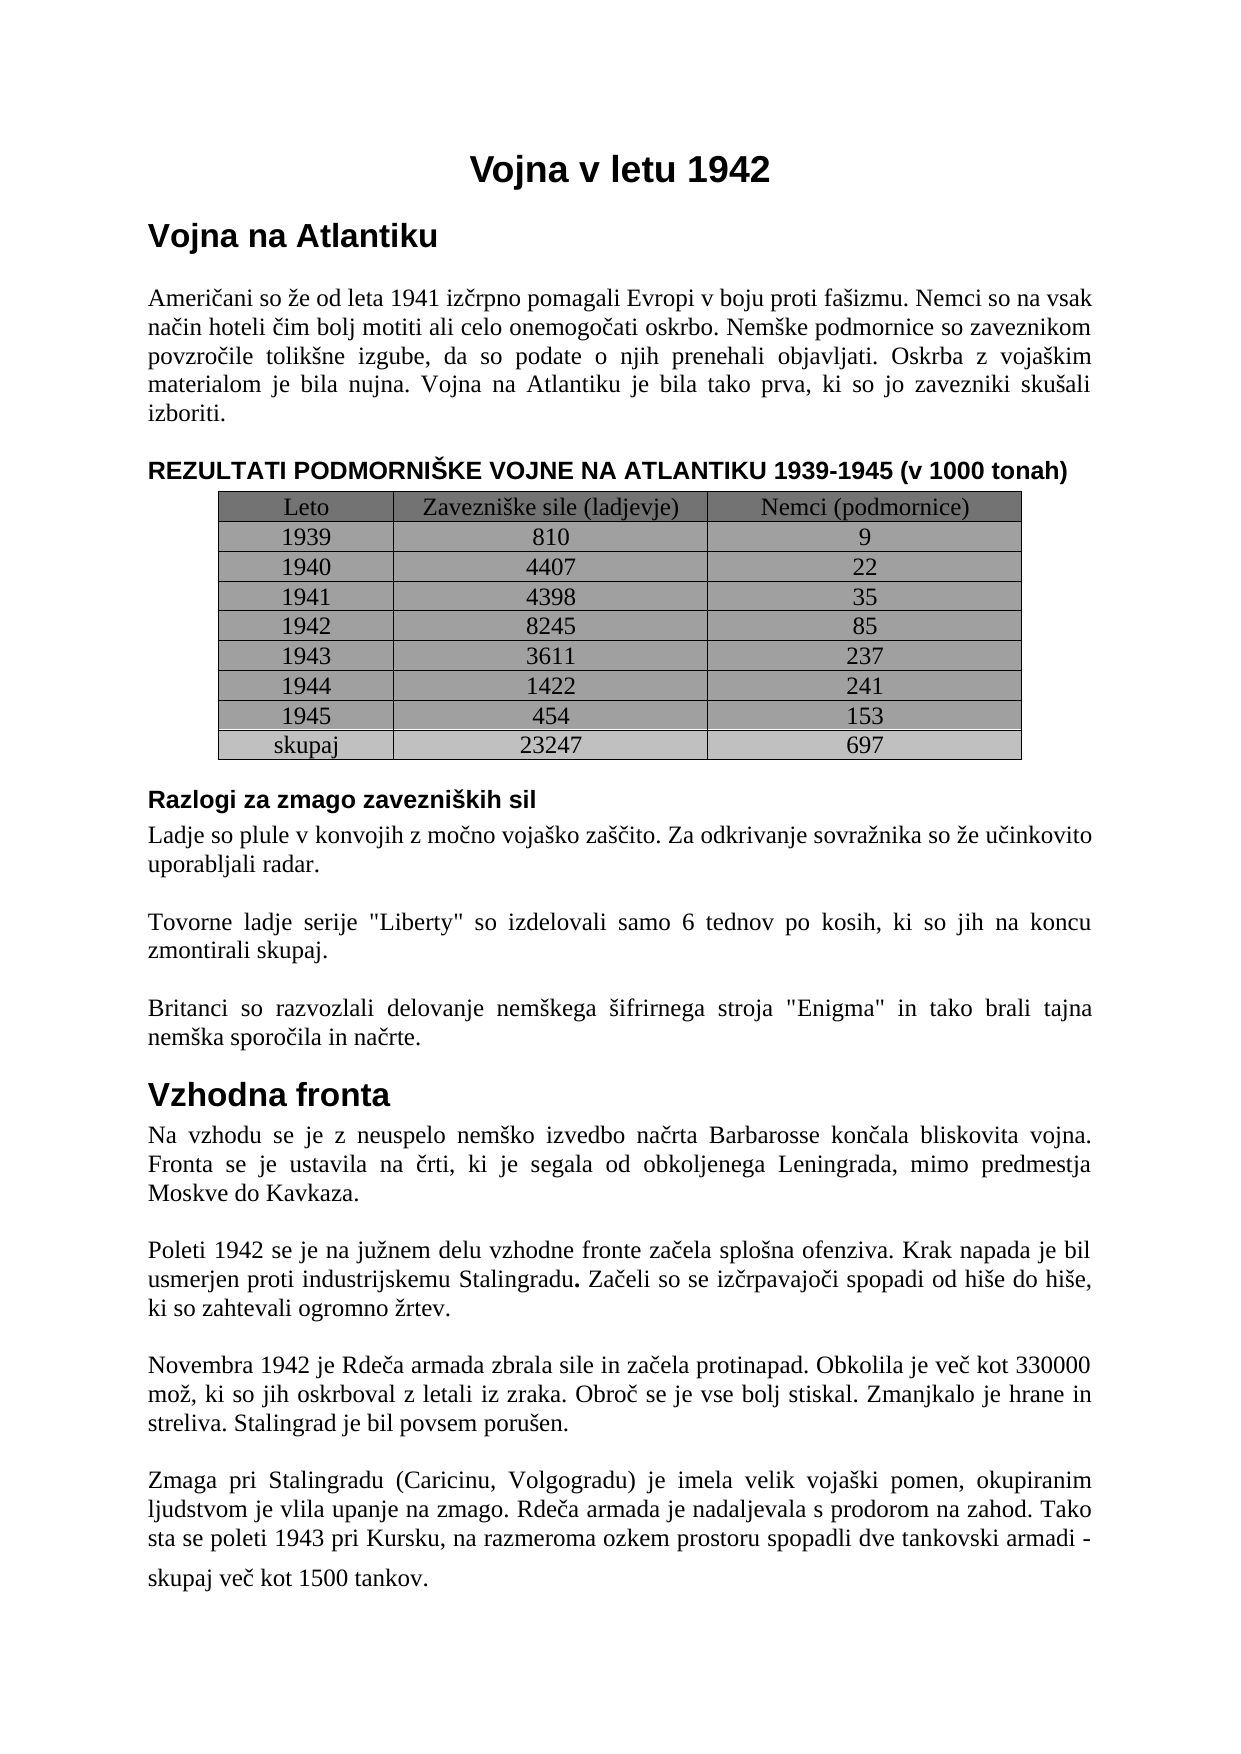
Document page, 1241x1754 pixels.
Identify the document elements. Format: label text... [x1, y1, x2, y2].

subtitle Vojna na Atlantiku [148, 216, 1093, 254]
table_cell 153 [708, 701, 1021, 729]
table_cell 1422 [394, 671, 707, 700]
table_cell 241 [708, 671, 1021, 700]
table_cell 1943 [219, 641, 393, 670]
table_cell 1944 [219, 671, 393, 700]
text Tovorne ladje serije "Liberty" so izdelovali samo 6 tednov po kosih, ki so jih na koncu zmontirali skupaj. [148, 907, 1093, 964]
table_cell 1940 [219, 552, 393, 581]
table_cell 9 [708, 522, 1021, 551]
table_cell 4398 [394, 582, 707, 610]
subtitle REZULTATI PODMORNIŠKE VOJNE NA ATLANTIKU 1939-1945 (v 1000 tonah) [148, 456, 1093, 485]
table_cell 1942 [219, 611, 393, 640]
table_header Zavezniške sile (ladjevje) [394, 492, 707, 521]
table_cell 4407 [394, 552, 707, 581]
subtitle Vzhodna fronta [148, 1075, 1093, 1114]
table_cell 237 [708, 641, 1021, 670]
text Američani so že od leta 1941 izčrpno pomagali Evropi v boju proti fašizmu. Nemci so na vsak način hoteli čim bolj motiti ali celo onemogočati oskrbo. Nemške podmornice so zaveznikom povzročile tolikšne izgube, da so podate o njih prenehali objavljati. Oskrba z vojaškim materialom je bila nujna. Vojna na Atlantiku je bila tako prva, ki so jo zavezniki skušali izboriti. [148, 283, 1093, 427]
table_cell skupaj [219, 731, 393, 759]
table_cell 810 [394, 522, 707, 551]
subtitle Vojna v letu 1942 [148, 148, 1093, 191]
table_cell 8245 [394, 611, 707, 640]
table_cell 23247 [394, 731, 707, 759]
table_cell 3611 [394, 641, 707, 670]
table_cell 1939 [219, 522, 393, 551]
table_cell 22 [708, 552, 1021, 581]
table_cell 35 [708, 582, 1021, 610]
table_cell 1945 [219, 701, 393, 729]
text Novembra 1942 je Rdeča armada zbrala sile in začela protinapad. Obkolila je več kot 330000 mož, ki so jih oskrboval z letali iz zraka. Obroč se je vse bolj stiskal. Zmanjkalo je hrane in streliva. Stalingrad je bil povsem porušen. [148, 1350, 1093, 1436]
text Ladje so plule v konvojih z močno vojaško zaščito. Za odkrivanje sovražnika so že učinkovito uporabljali radar. [148, 820, 1093, 878]
subtitle Razlogi za zmago zavezniških sil [148, 785, 1093, 814]
table_header Nemci (podmornice) [708, 492, 1021, 521]
table_header Leto [219, 492, 393, 521]
text Zmaga pri Stalingradu (Caricinu, Volgogradu) je imela velik vojaški pomen, okupiranim ljudstvom je vlila upanje na zmago. Rdeča armada je nadaljevala s prodorom na zahod. Tako sta se poleti 1943 pri Kursku, na razmeroma ozkem prostoru spopadli dve tankovski armadi - skupaj več kot 1500 tankov. [148, 1465, 1093, 1594]
table_cell 697 [708, 731, 1021, 759]
table_cell 85 [708, 611, 1021, 640]
table_cell 1941 [219, 582, 393, 610]
table_cell 454 [394, 701, 707, 729]
text Na vzhodu se je z neuspelo nemško izvedbo načrta Barbarosse končala bliskovita vojna. Fronta se je ustavila na črti, ki je segala od obkoljenega Leningrada, mimo predmestja Moskve do Kavkaza. [148, 1120, 1093, 1206]
text Poleti 1942 se je na južnem delu vzhodne fronte začela splošna ofenziva. Krak napada je bil usmerjen proti industrijskemu Stalingradu. Začeli so se izčrpavajoči spopadi od hiše do hiše, ki so zahtevali ogromno žrtev. [148, 1235, 1093, 1321]
text Britanci so razvozlali delovanje nemškega šifrirnega stroja "Enigma" in tako brali tajna nemška sporočila in načrte. [148, 993, 1093, 1050]
